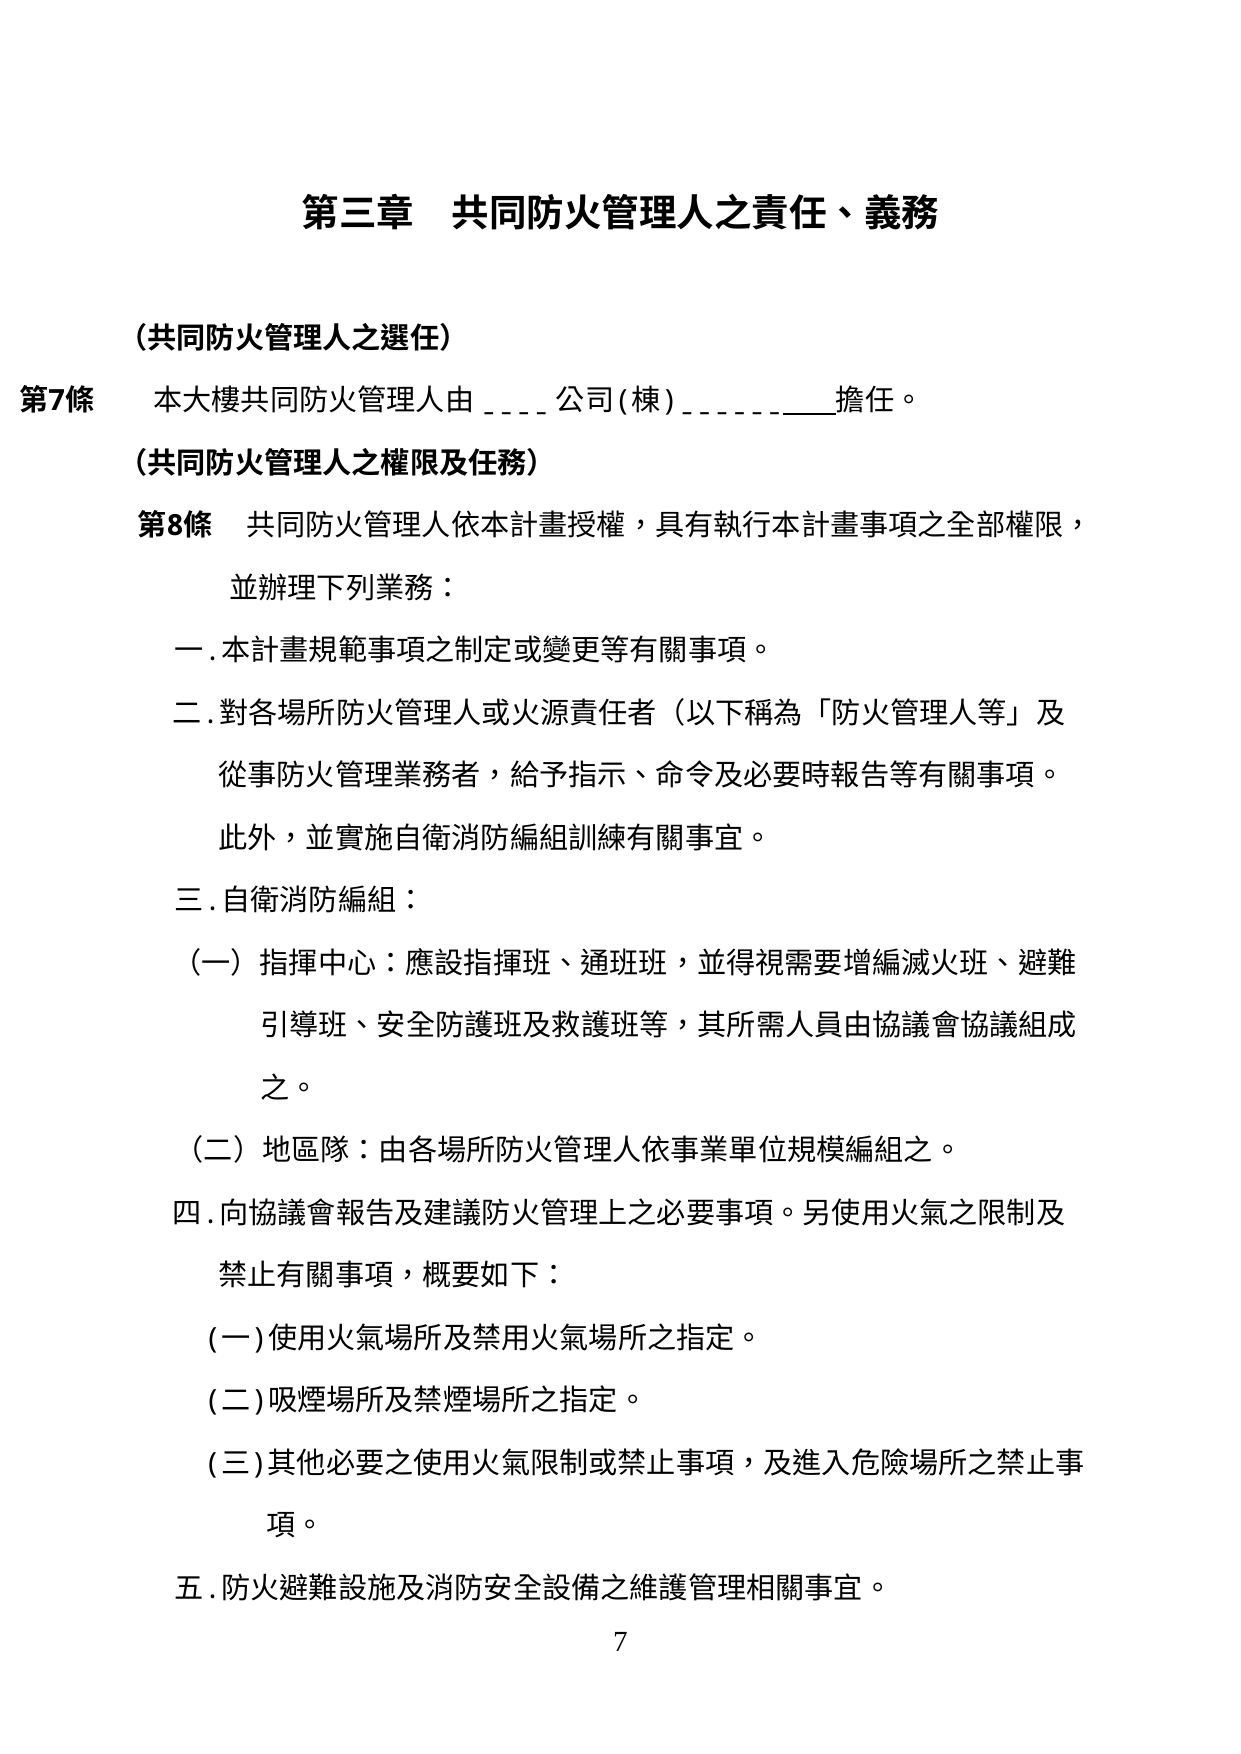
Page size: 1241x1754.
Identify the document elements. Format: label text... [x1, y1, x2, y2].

text (二)吸煙場所及禁煙場所之指定。 [174, 1356, 1088, 1419]
text (三)其他必要之使用火氣限制或禁止事項，及進入危險場所之禁止事項。 [203, 1419, 1088, 1544]
list 共同防火管理人依本計畫授權，具有執行本計畫事項之全部權限，並辦理下列業務： [137, 481, 1088, 606]
text 二.對各場所防火管理人或火源責任者（以下稱為「防火管理人等」及從事防火管理業務者，給予指示、命令及必要時報告等有關事項。此外，並實施自衛消防編組訓練有關事宜。 [172, 669, 1088, 856]
text 四.向協議會報告及建議防火管理上之必要事項。另使用火氣之限制及禁止有關事項，概要如下： [172, 1169, 1088, 1294]
text 三.自衛消防編組： [174, 856, 1088, 919]
text （共同防火管理人之選任） [118, 294, 1138, 356]
text （一）指揮中心：應設指揮班、通班班，並得視需要增編滅火班、避難引導班、安全防護班及救護班等，其所需人員由協議會協議組成之。 [172, 919, 1088, 1106]
text 一.本計畫規範事項之制定或變更等有關事項。 [174, 606, 1088, 669]
text 五.防火避難設施及消防安全設備之維護管理相關事宜。 [174, 1544, 1088, 1606]
text （二）地區隊：由各場所防火管理人依事業單位規模編組之。 [174, 1106, 1088, 1169]
text (一)使用火氣場所及禁用火氣場所之指定。 [174, 1294, 1088, 1356]
subtitle 第三章 共同防火管理人之責任、義務 [118, 169, 1122, 231]
text （共同防火管理人之權限及任務） [118, 419, 1138, 481]
list 本大樓共同防火管理人由ˍˍˍˍ公司(棟)ˍˍˍˍˍˍ 擔任。 [19, 356, 1088, 419]
